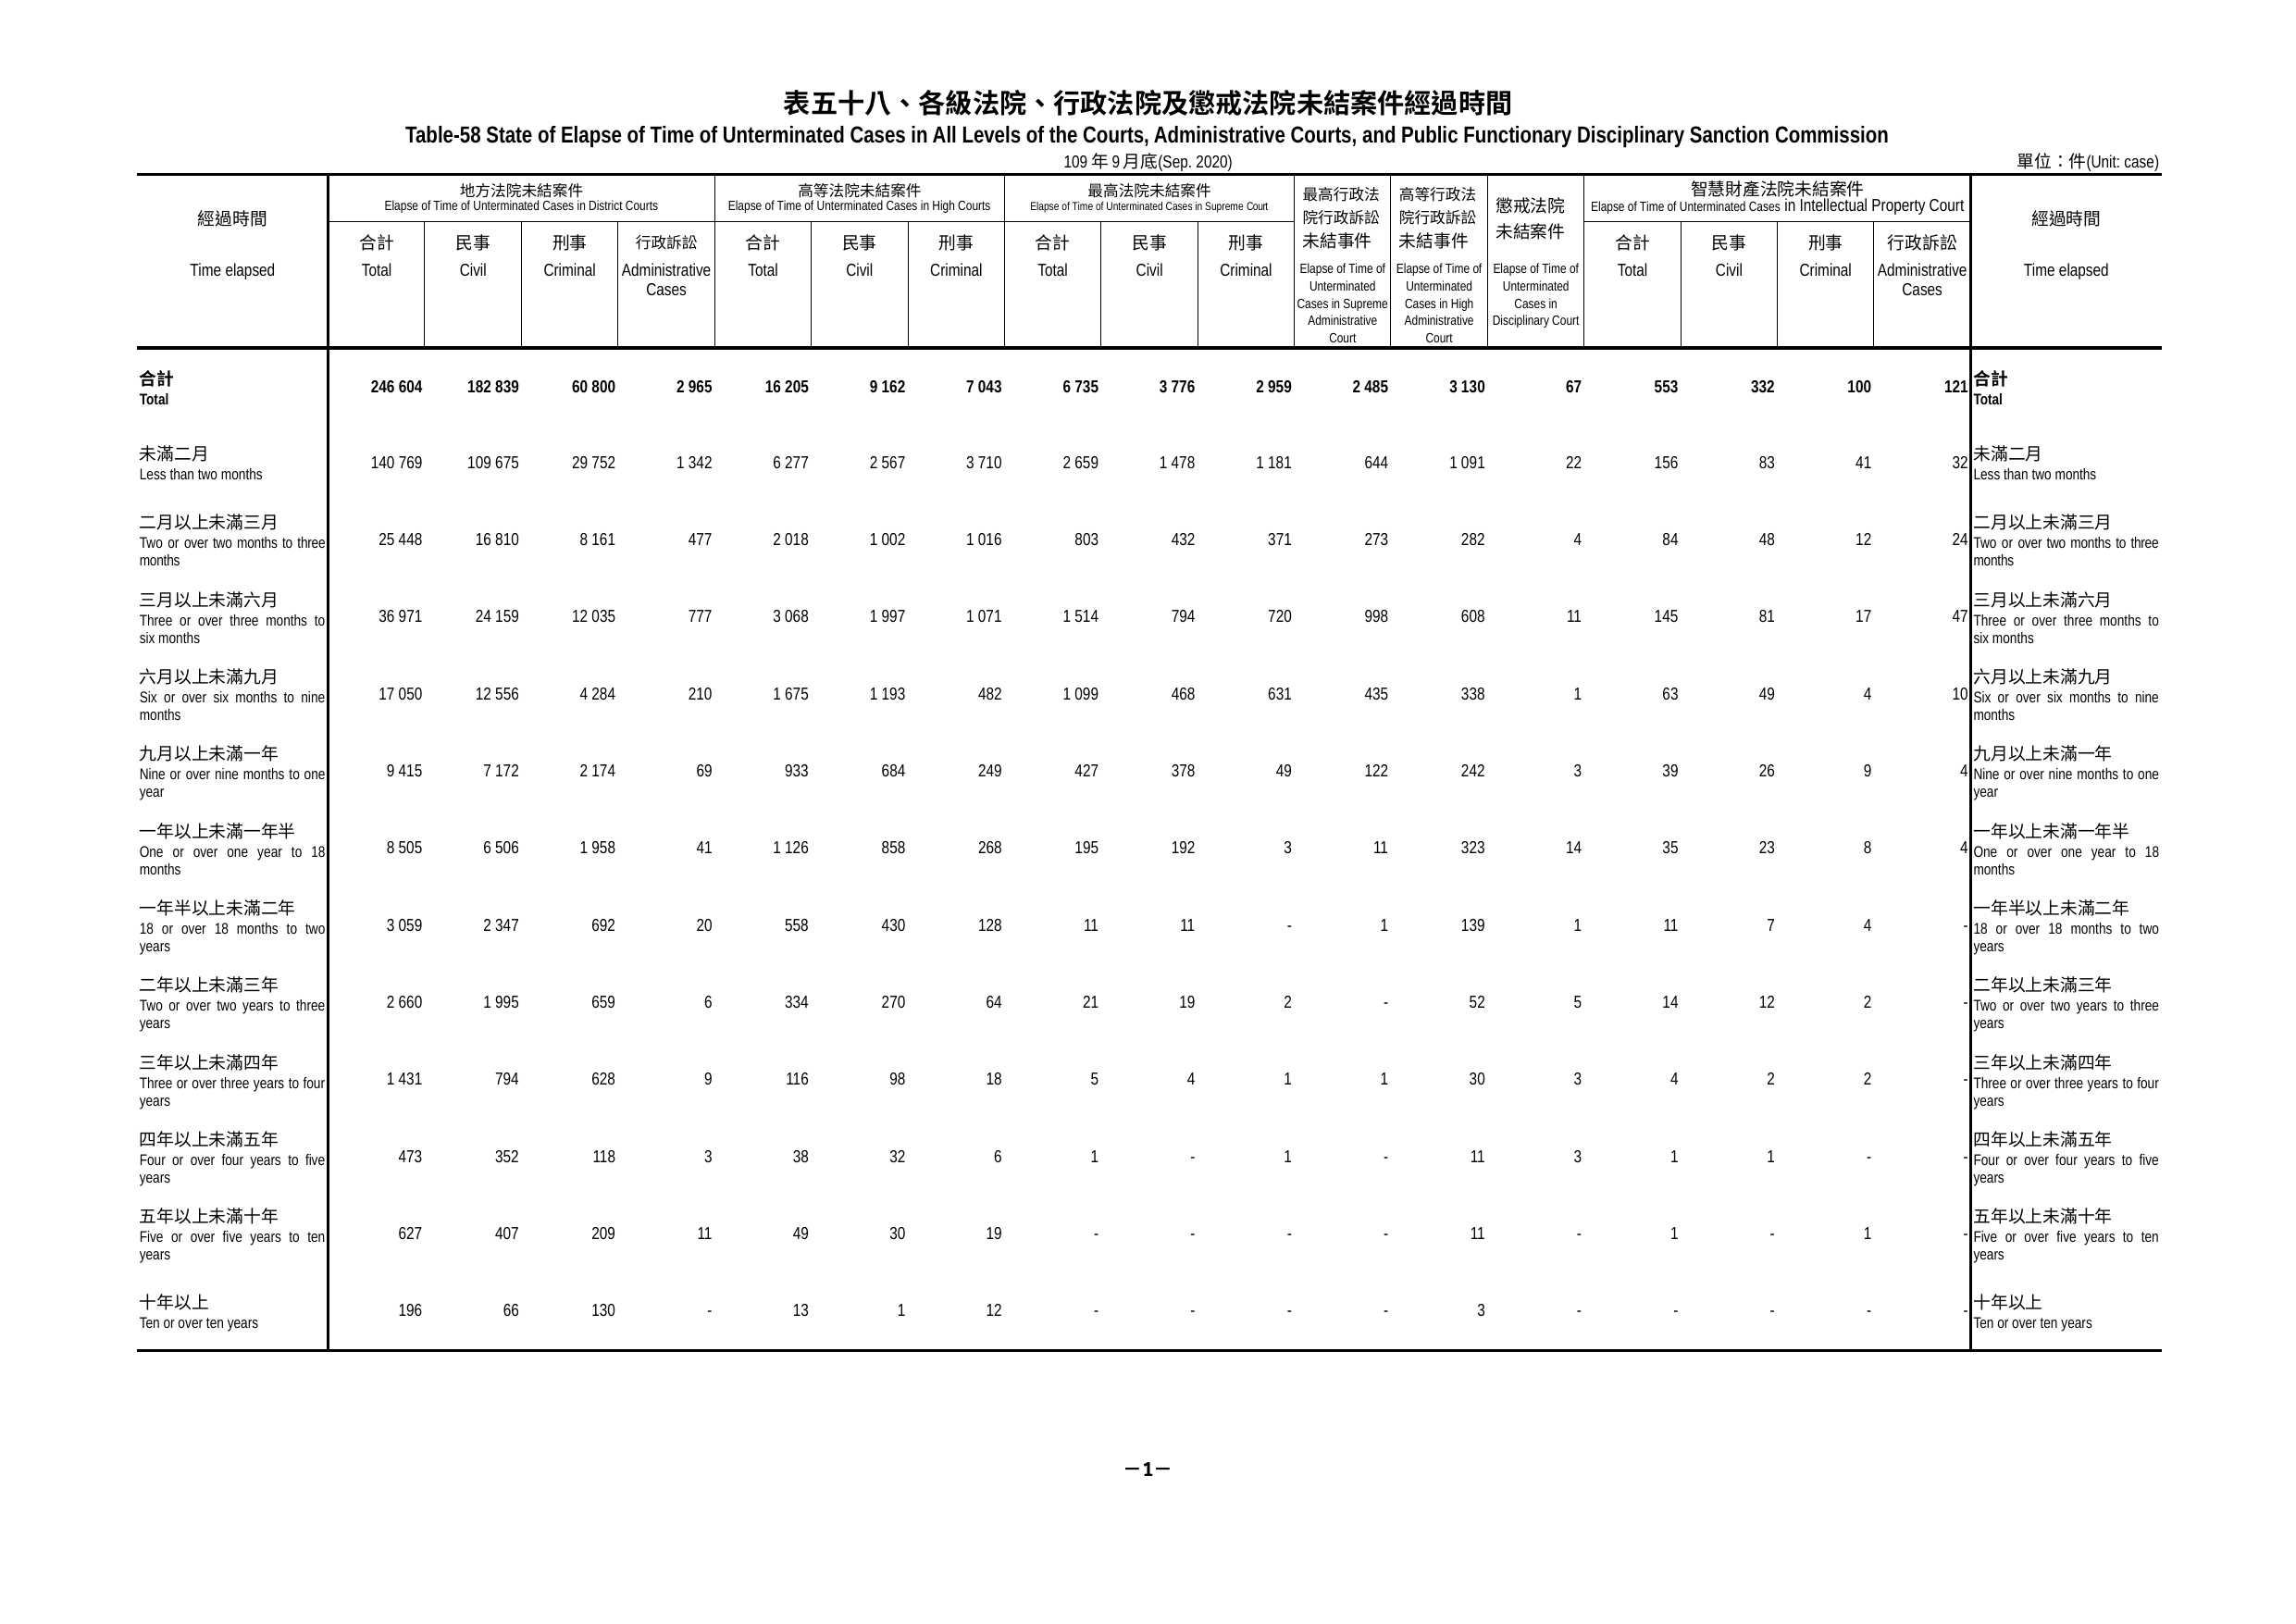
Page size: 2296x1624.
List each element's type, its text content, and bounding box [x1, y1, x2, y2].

table_cell 794 [1101, 577, 1198, 655]
table_cell 十年以上 Ten or over ten years [1972, 1271, 2162, 1349]
table_cell 1 [1198, 1118, 1294, 1195]
table_cell 1 958 [521, 809, 618, 886]
table_cell 122 [1295, 732, 1391, 809]
table_cell 182 839 [425, 350, 521, 424]
table_cell 三年以上未滿四年 Three or over three years to four years [1972, 1040, 2162, 1118]
table_cell 二月以上未滿三月 Two or over two months to three months [137, 501, 327, 577]
table_cell 4 [1487, 501, 1584, 577]
table_cell 3 [618, 1118, 714, 1195]
table_cell 24 159 [425, 577, 521, 655]
table_cell - [1874, 1040, 1969, 1118]
table_header 最高法院未結案件 Elapse of Time of Unterminated Cases in Supreme Court [1005, 176, 1294, 221]
table_cell 19 [1101, 963, 1198, 1040]
table_cell 三月以上未滿六月 Three or over three months to six months [137, 577, 327, 655]
table_cell 二年以上未滿三年 Two or over two years to three years [137, 963, 327, 1040]
table_cell 1 997 [811, 577, 908, 655]
table_cell 13 [714, 1271, 811, 1349]
table_cell Time elapsed [1972, 260, 2162, 346]
table_cell Elapse of Time of Unterminated Cases in High Administrative Court [1391, 260, 1487, 346]
table_cell 合計 [329, 222, 424, 260]
table_cell 2 660 [329, 963, 425, 1040]
table_cell 24 [1874, 501, 1969, 577]
text 109年9月底(Sep. 2020) 單位：件(Unit: case) [137, 147, 2159, 173]
table_cell 1 099 [1004, 655, 1101, 732]
table_cell 407 [425, 1195, 521, 1271]
table_header 高等行政法 院行政訴訟 未結事件 [1391, 176, 1487, 260]
table_cell 156 [1584, 424, 1681, 501]
table_cell - [1004, 1271, 1101, 1349]
table_cell 608 [1391, 577, 1487, 655]
table_cell 16 810 [425, 501, 521, 577]
table_cell Administrative Cases [618, 260, 714, 346]
table_cell 1 [1584, 1195, 1681, 1271]
table_cell 二年以上未滿三年 Two or over two years to three years [1972, 963, 2162, 1040]
table_cell 1 [1295, 886, 1391, 963]
table_cell Administrative Cases [1874, 260, 1969, 346]
table_cell Criminal [909, 260, 1004, 346]
table_cell 659 [521, 963, 618, 1040]
table_cell - [618, 1271, 714, 1349]
table_cell 五年以上未滿十年 Five or over five years to ten years [137, 1195, 327, 1271]
table_cell 21 [1004, 963, 1101, 1040]
table_cell - [1101, 1271, 1198, 1349]
table_cell 323 [1391, 809, 1487, 886]
table_cell 未滿二月 Less than two months [137, 424, 327, 501]
table_cell 47 [1874, 577, 1969, 655]
table_cell 三月以上未滿六月 Three or over three months to six months [1972, 577, 2162, 655]
table_cell 5 [1004, 1040, 1101, 1118]
table_cell 1 514 [1004, 577, 1101, 655]
table_cell 2 [1777, 963, 1874, 1040]
table_cell 4 [1874, 732, 1969, 809]
table_cell 11 [1004, 886, 1101, 963]
table_cell 435 [1295, 655, 1391, 732]
table_cell 83 [1681, 424, 1777, 501]
table_cell 12 [1681, 963, 1777, 1040]
table_cell Civil [812, 260, 908, 346]
table_cell Total [715, 260, 811, 346]
table_cell 128 [908, 886, 1004, 963]
table_cell 12 [1777, 501, 1874, 577]
table_cell 4 [1777, 655, 1874, 732]
table_cell 121 [1874, 350, 1969, 424]
table_cell 刑事 [909, 222, 1004, 260]
table_cell 十年以上 Ten or over ten years [137, 1271, 327, 1349]
table_cell 2 174 [521, 732, 618, 809]
table_header 最高行政法 院行政訴訟 未結事件 [1295, 176, 1390, 260]
table_cell 11 [1295, 809, 1391, 886]
table_cell 合計 [1005, 222, 1100, 260]
table_cell 100 [1777, 350, 1874, 424]
table_cell 1 342 [618, 424, 714, 501]
table_cell 1 431 [329, 1040, 425, 1118]
table_cell Time elapsed [137, 260, 327, 346]
table_cell 2 018 [714, 501, 811, 577]
table_cell 282 [1391, 501, 1487, 577]
table_cell 432 [1101, 501, 1198, 577]
table_cell - [1295, 963, 1391, 1040]
table_cell 6 506 [425, 809, 521, 886]
table_cell 473 [329, 1118, 425, 1195]
table_cell 9 415 [329, 732, 425, 809]
table_cell 49 [1681, 655, 1777, 732]
table_cell Total [329, 260, 424, 346]
table_cell 11 [1391, 1118, 1487, 1195]
table_cell 17 [1777, 577, 1874, 655]
table_cell 一年半以上未滿二年 18 or over 18 months to two years [1972, 886, 2162, 963]
table_cell 1 [1198, 1040, 1294, 1118]
table_cell 35 [1584, 809, 1681, 886]
table_cell 692 [521, 886, 618, 963]
table_cell 30 [811, 1195, 908, 1271]
table_cell 627 [329, 1195, 425, 1271]
table_cell 7 043 [908, 350, 1004, 424]
table_cell 998 [1295, 577, 1391, 655]
table_cell 11 [1391, 1195, 1487, 1271]
table_cell 3 [1198, 809, 1294, 886]
table_cell 1 [811, 1271, 908, 1349]
table_cell Civil [425, 260, 521, 346]
table_cell 3 [1487, 1040, 1584, 1118]
table_cell - [1874, 1271, 1969, 1349]
table_cell 794 [425, 1040, 521, 1118]
table_cell 20 [618, 886, 714, 963]
table_cell - [1777, 1118, 1874, 1195]
table_header 高等法院未結案件 Elapse of Time of Unterminated Cases in High Courts [715, 176, 1004, 221]
text 表五十八、各級法院、行政法院及懲戒法院未結案件經過時間 [137, 82, 2159, 121]
table_cell 270 [811, 963, 908, 1040]
table_cell 49 [1198, 732, 1294, 809]
table_cell Civil [1682, 260, 1777, 346]
table_cell Elapse of Time of Unterminated Cases in Disciplinary Court [1488, 260, 1583, 346]
table_cell 2 959 [1198, 350, 1294, 424]
table_cell 3 059 [329, 886, 425, 963]
table_cell 三年以上未滿四年 Three or over three years to four years [137, 1040, 327, 1118]
table_cell 12 035 [521, 577, 618, 655]
table_cell 7 [1681, 886, 1777, 963]
table_cell 6 277 [714, 424, 811, 501]
table_cell 4 [1584, 1040, 1681, 1118]
table_cell 1 675 [714, 655, 811, 732]
table_cell 6 [618, 963, 714, 1040]
table_cell 1 002 [811, 501, 908, 577]
table_cell 10 [1874, 655, 1969, 732]
table_cell 48 [1681, 501, 1777, 577]
table_cell 338 [1391, 655, 1487, 732]
table_cell 210 [618, 655, 714, 732]
table_cell 477 [618, 501, 714, 577]
table_cell 1 193 [811, 655, 908, 732]
table_header 懲戒法院 未結案件 [1488, 176, 1583, 260]
table_cell 九月以上未滿一年 Nine or over nine months to one year [137, 732, 327, 809]
table_cell 32 [811, 1118, 908, 1195]
table_cell 六月以上未滿九月 Six or over six months to nine months [1972, 655, 2162, 732]
table_cell 一年以上未滿一年半 One or over one year to 18 months [1972, 809, 2162, 886]
table_cell 14 [1487, 809, 1584, 886]
table_cell 合計 [1584, 222, 1681, 260]
table_cell 209 [521, 1195, 618, 1271]
table_header 地方法院未結案件 Elapse of Time of Unterminated Cases in District Courts [329, 176, 714, 221]
table_cell 4 [1874, 809, 1969, 886]
table_header 經過時間 [137, 176, 327, 260]
table_cell - [1681, 1271, 1777, 1349]
table_cell 11 [1487, 577, 1584, 655]
table_cell 1 [1004, 1118, 1101, 1195]
table_cell 933 [714, 732, 811, 809]
table_cell 38 [714, 1118, 811, 1195]
table_cell 民事 [1101, 222, 1198, 260]
table_cell 26 [1681, 732, 1777, 809]
table_cell - [1101, 1195, 1198, 1271]
table_cell 196 [329, 1271, 425, 1349]
table_cell 六月以上未滿九月 Six or over six months to nine months [137, 655, 327, 732]
table_cell 29 752 [521, 424, 618, 501]
table_cell 41 [1777, 424, 1874, 501]
table_cell 2 [1198, 963, 1294, 1040]
table_cell 140 769 [329, 424, 425, 501]
table_cell 8 [1777, 809, 1874, 886]
table_cell 1 [1295, 1040, 1391, 1118]
table_cell Criminal [1198, 260, 1294, 346]
table_cell 11 [1584, 886, 1681, 963]
table_cell 36 971 [329, 577, 425, 655]
table_cell 1 071 [908, 577, 1004, 655]
table_cell - [1874, 1118, 1969, 1195]
table_cell 139 [1391, 886, 1487, 963]
table_cell 64 [908, 963, 1004, 1040]
table_cell - [1874, 886, 1969, 963]
table_cell 未滿二月 Less than two months [1972, 424, 2162, 501]
table_cell 67 [1487, 350, 1584, 424]
table_cell 32 [1874, 424, 1969, 501]
table_cell Criminal [1778, 260, 1873, 346]
table_cell - [1101, 1118, 1198, 1195]
table_cell 631 [1198, 655, 1294, 732]
table_cell 720 [1198, 577, 1294, 655]
table_cell 一年半以上未滿二年 18 or over 18 months to two years [137, 886, 327, 963]
table_cell - [1295, 1195, 1391, 1271]
table_cell 334 [714, 963, 811, 1040]
table_cell 3 710 [908, 424, 1004, 501]
table_cell 3 776 [1101, 350, 1198, 424]
table_cell 4 284 [521, 655, 618, 732]
table_cell 3 068 [714, 577, 811, 655]
table_cell 2 347 [425, 886, 521, 963]
table_cell 1 478 [1101, 424, 1198, 501]
table_cell 858 [811, 809, 908, 886]
table_cell 25 448 [329, 501, 425, 577]
table_cell 5 [1487, 963, 1584, 1040]
table_header 經過時間 [1972, 176, 2162, 260]
table_cell 刑事 [1198, 222, 1294, 260]
table_cell - [1198, 1271, 1294, 1349]
table_cell Elapse of Time of Unterminated Cases in Supreme Administrative Court [1295, 260, 1390, 346]
table_cell 242 [1391, 732, 1487, 809]
table_cell 12 556 [425, 655, 521, 732]
table_cell 558 [714, 886, 811, 963]
table_cell - [1487, 1271, 1584, 1349]
table_cell 1 181 [1198, 424, 1294, 501]
table_cell 4 [1777, 886, 1874, 963]
table_cell - [1295, 1118, 1391, 1195]
table_cell 246 604 [329, 350, 425, 424]
table_cell - [1584, 1271, 1681, 1349]
table_cell 84 [1584, 501, 1681, 577]
table_cell 30 [1391, 1040, 1487, 1118]
table_cell 1 016 [908, 501, 1004, 577]
table_cell 777 [618, 577, 714, 655]
table_cell 6 [908, 1118, 1004, 1195]
table_cell 合計 Total [137, 350, 327, 424]
table_cell - [1777, 1271, 1874, 1349]
table_cell Civil [1101, 260, 1198, 346]
table_cell 3 130 [1391, 350, 1487, 424]
table_cell 22 [1487, 424, 1584, 501]
table_cell 7 172 [425, 732, 521, 809]
table_cell 118 [521, 1118, 618, 1195]
table_cell 378 [1101, 732, 1198, 809]
table_cell 民事 [812, 222, 908, 260]
table_cell 9 [618, 1040, 714, 1118]
table_cell 一年以上未滿一年半 One or over one year to 18 months [137, 809, 327, 886]
table_cell Criminal [522, 260, 617, 346]
table_cell 3 [1487, 1118, 1584, 1195]
table_cell 8 161 [521, 501, 618, 577]
table_cell 273 [1295, 501, 1391, 577]
table_cell 12 [908, 1271, 1004, 1349]
table_cell 11 [1101, 886, 1198, 963]
table_cell 九月以上未滿一年 Nine or over nine months to one year [1972, 732, 2162, 809]
table_cell 4 [1101, 1040, 1198, 1118]
table_cell 81 [1681, 577, 1777, 655]
table_cell 49 [714, 1195, 811, 1271]
table_cell - [1874, 1195, 1969, 1271]
table_cell 2 567 [811, 424, 908, 501]
table_cell 352 [425, 1118, 521, 1195]
table_cell 60 800 [521, 350, 618, 424]
table_cell 6 735 [1004, 350, 1101, 424]
table_cell 1 [1584, 1118, 1681, 1195]
table_cell 1 [1487, 655, 1584, 732]
table_cell 18 [908, 1040, 1004, 1118]
table_cell Total [1584, 260, 1681, 346]
table_cell 3 [1487, 732, 1584, 809]
table_cell 合計 Total [1972, 350, 2162, 424]
table_cell 四年以上未滿五年 Four or over four years to five years [1972, 1118, 2162, 1195]
table_cell - [1198, 886, 1294, 963]
table_cell 1 126 [714, 809, 811, 886]
table_cell 427 [1004, 732, 1101, 809]
table_cell 1 [1777, 1195, 1874, 1271]
table_cell 98 [811, 1040, 908, 1118]
table_cell 2 965 [618, 350, 714, 424]
table_cell 192 [1101, 809, 1198, 886]
table_cell 9 162 [811, 350, 908, 424]
table_cell 130 [521, 1271, 618, 1349]
table_cell 合計 [715, 222, 811, 260]
table_cell 628 [521, 1040, 618, 1118]
table_cell 14 [1584, 963, 1681, 1040]
table_cell 刑事 [522, 222, 617, 260]
table_cell 16 205 [714, 350, 811, 424]
table_cell 2 [1777, 1040, 1874, 1118]
table_cell 145 [1584, 577, 1681, 655]
table_cell 1 091 [1391, 424, 1487, 501]
table_cell 195 [1004, 809, 1101, 886]
table_cell 332 [1681, 350, 1777, 424]
table_cell 116 [714, 1040, 811, 1118]
text Table-58 State of Elapse of Time of Unterminated Cases in All Levels of the Courts, Administrative Courts, and Public Functionary Disciplinary Sanction Commission [137, 121, 2159, 147]
table_cell 3 [1391, 1271, 1487, 1349]
table_cell 803 [1004, 501, 1101, 577]
table_cell 39 [1584, 732, 1681, 809]
table_cell 2 485 [1295, 350, 1391, 424]
table_cell 430 [811, 886, 908, 963]
table_cell - [1681, 1195, 1777, 1271]
table_cell 行政訴訟 [618, 222, 714, 260]
table_cell 69 [618, 732, 714, 809]
table_cell 41 [618, 809, 714, 886]
table_cell 19 [908, 1195, 1004, 1271]
table_cell 民事 [1682, 222, 1777, 260]
table_cell 468 [1101, 655, 1198, 732]
table_cell 52 [1391, 963, 1487, 1040]
table_cell 二月以上未滿三月 Two or over two months to three months [1972, 501, 2162, 577]
table_header 智慧財產法院未結案件 Elapse of Time of Unterminated Cases in Intellectual Property Court [1584, 176, 1969, 221]
table_cell - [1198, 1195, 1294, 1271]
table_cell - [1874, 963, 1969, 1040]
table_cell 9 [1777, 732, 1874, 809]
table_cell - [1487, 1195, 1584, 1271]
table_cell 1 [1681, 1118, 1777, 1195]
table_cell 五年以上未滿十年 Five or over five years to ten years [1972, 1195, 2162, 1271]
table_cell - [1004, 1195, 1101, 1271]
table_cell 2 659 [1004, 424, 1101, 501]
table_cell 249 [908, 732, 1004, 809]
table_cell 四年以上未滿五年 Four or over four years to five years [137, 1118, 327, 1195]
table_cell 644 [1295, 424, 1391, 501]
table_cell - [1295, 1271, 1391, 1349]
table_cell 684 [811, 732, 908, 809]
table_cell 553 [1584, 350, 1681, 424]
table_cell 2 [1681, 1040, 1777, 1118]
table_cell 66 [425, 1271, 521, 1349]
table_cell 11 [618, 1195, 714, 1271]
table_cell 109 675 [425, 424, 521, 501]
table_cell 1 [1487, 886, 1584, 963]
table_cell 民事 [425, 222, 521, 260]
table_cell 17 050 [329, 655, 425, 732]
table_cell 482 [908, 655, 1004, 732]
table_cell 1 995 [425, 963, 521, 1040]
table_cell 268 [908, 809, 1004, 886]
table_cell 刑事 [1778, 222, 1873, 260]
table_cell 23 [1681, 809, 1777, 886]
table_cell 63 [1584, 655, 1681, 732]
table_cell 8 505 [329, 809, 425, 886]
table_cell 371 [1198, 501, 1294, 577]
table_cell Total [1005, 260, 1100, 346]
table_cell 行政訴訟 [1874, 222, 1969, 260]
